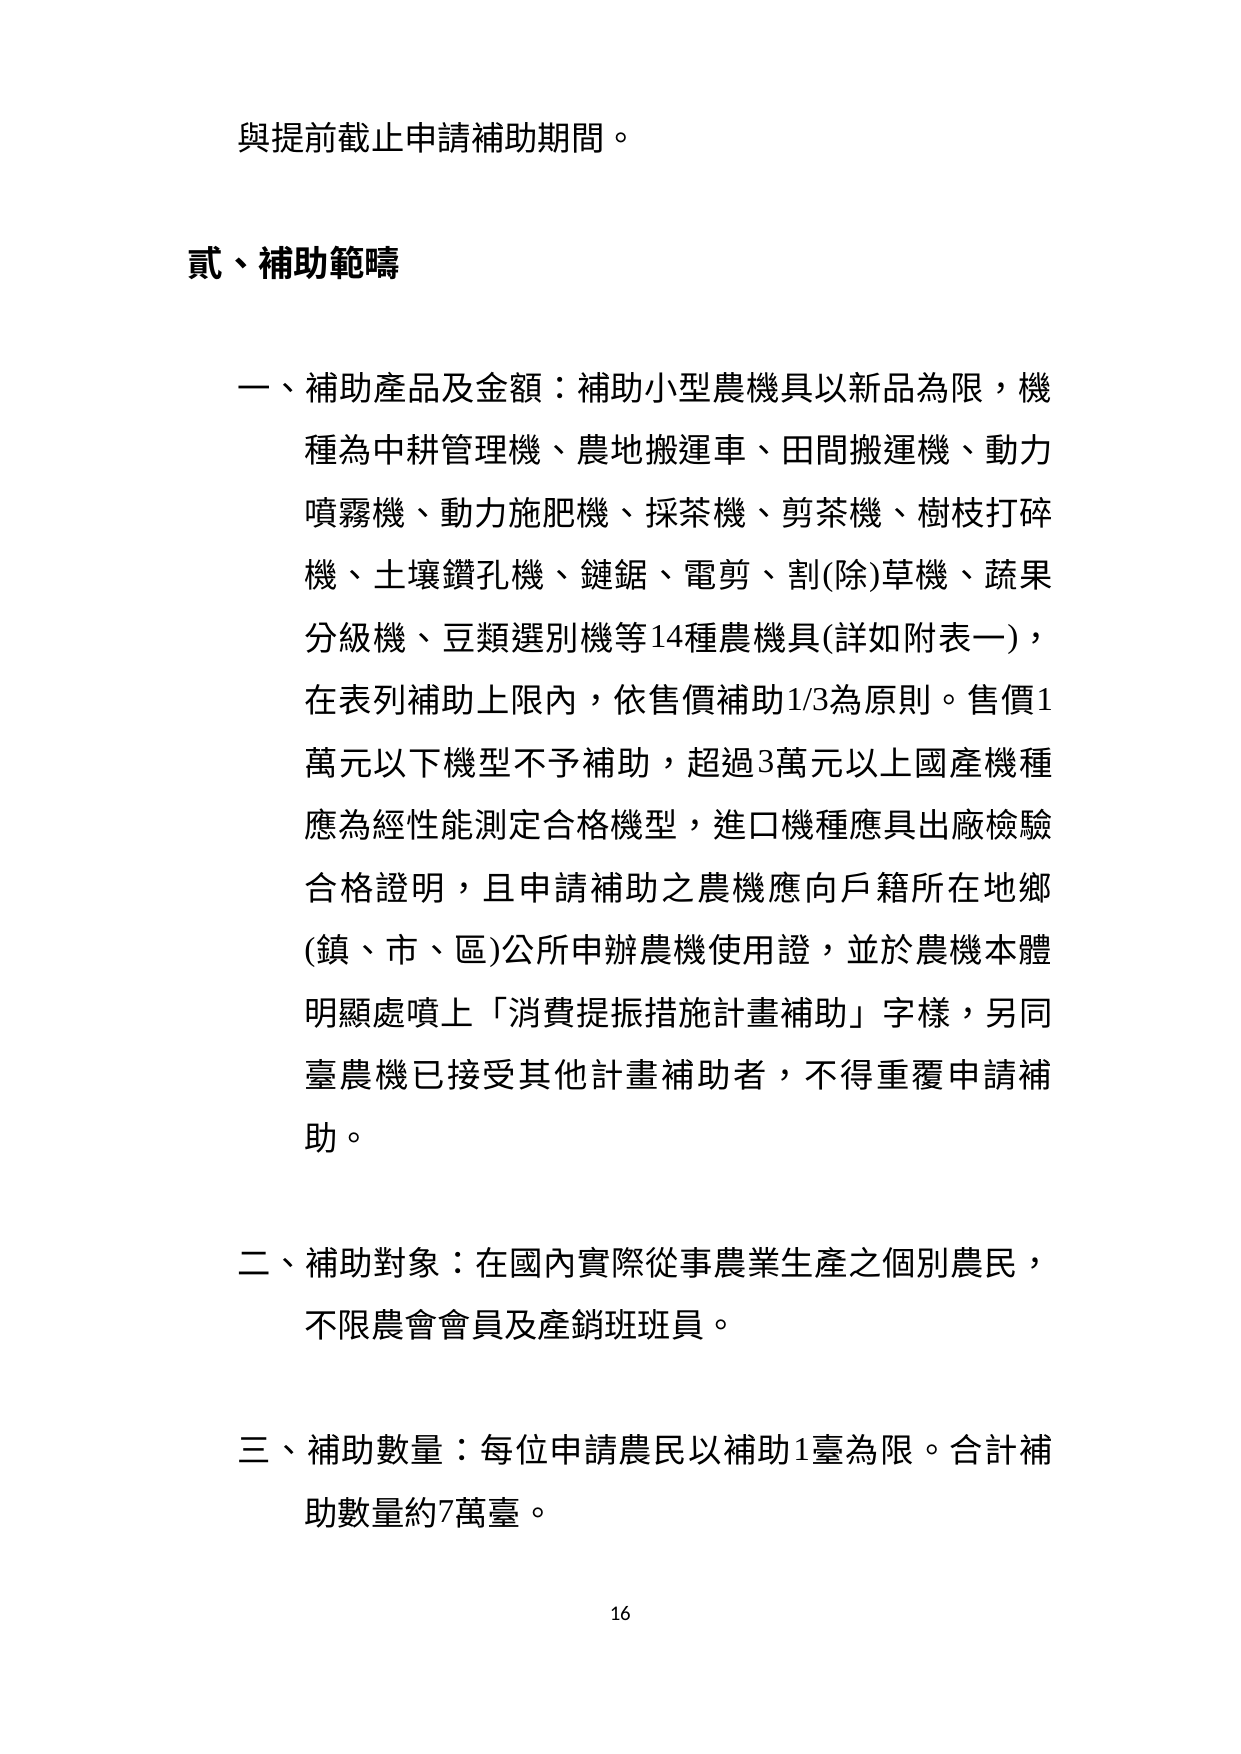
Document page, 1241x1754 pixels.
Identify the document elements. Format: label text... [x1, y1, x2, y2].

text 三、補助數量：每位申請農民以補助1臺為限。合計補助數量約7萬臺。 [237, 1407, 1053, 1532]
text 貳、補助範疇 [187, 219, 1053, 282]
text 一、補助產品及金額：補助小型農機具以新品為限，機種為中耕管理機、農地搬運車、田間搬運機、動力噴霧機、動力施肥機、採茶機、剪茶機、樹枝打碎機、土壤鑽孔機、鏈鋸、電剪、割(除)草機、蔬果分級機、豆類選別機等14種農機具(詳如附表一)，在表列補助上限內，依售價補助1/3為原則。售價1萬元以下機型不予補助，超過3萬元以上國產機種應為經性能測定合格機型，進口機種應具出廠檢驗合格證明，且申請補助之農機應向戶籍所在地鄉(鎮、市、區)公所申辦農機使用證，並於農機本體明顯處噴上「消費提振措施計畫補助」字樣，另同臺農機已接受其他計畫補助者，不得重覆申請補助。 [237, 344, 1053, 1157]
text 二、補助對象：在國內實際從事農業生產之個別農民，不限農會會員及產銷班班員。 [237, 1219, 1053, 1344]
text 與提前截止申請補助期間。 [237, 94, 1053, 157]
